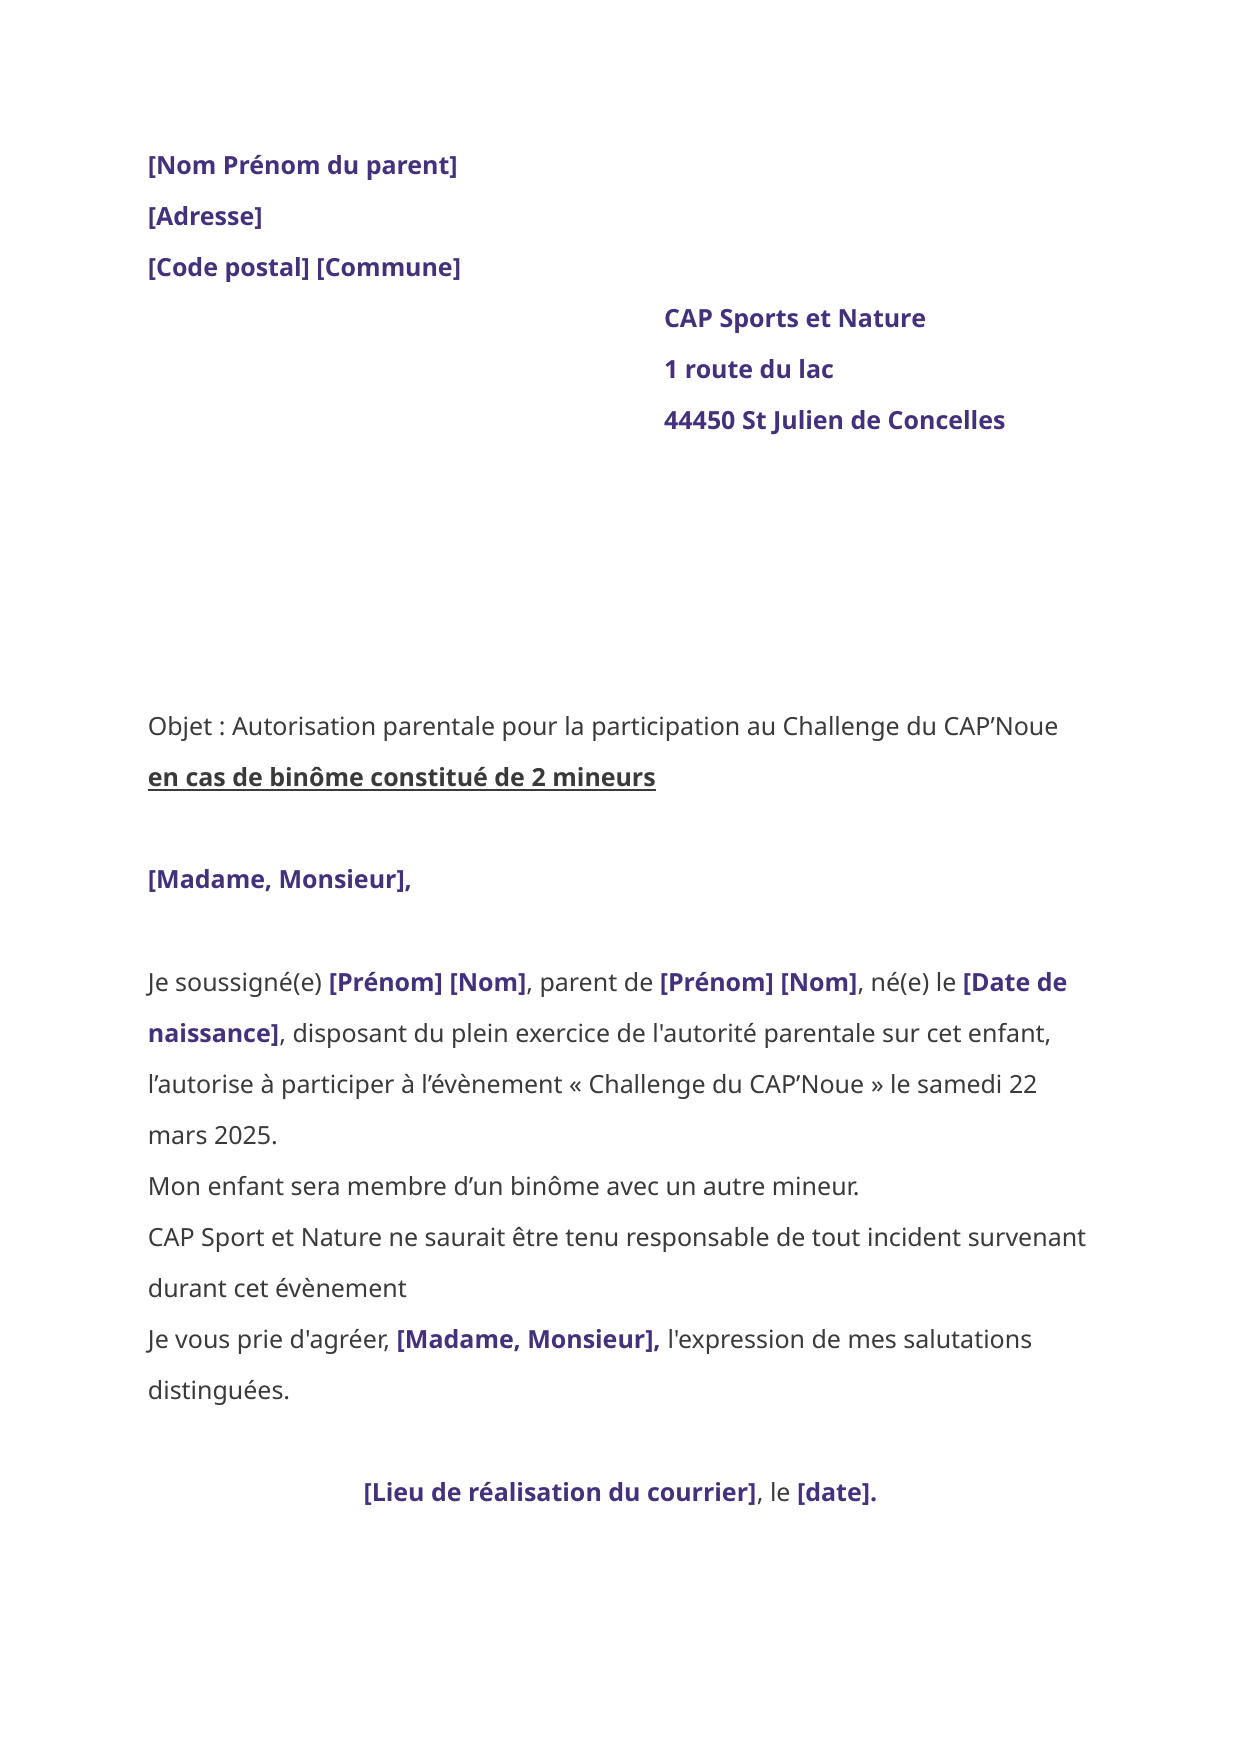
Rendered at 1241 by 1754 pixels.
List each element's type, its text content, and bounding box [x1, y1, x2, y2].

text [Madame, Monsieur], [148, 862, 1093, 896]
text [Nom Prénom du parent] [148, 148, 1093, 182]
text [Adresse] [148, 199, 1093, 233]
text [Code postal] [Commune] [148, 250, 1093, 284]
text [Lieu de réalisation du courrier], le [date]. [148, 1475, 1093, 1509]
text Mon enfant sera membre d’un binôme avec un autre mineur. [148, 1168, 1093, 1202]
text Je soussigné(e) [Prénom] [Nom], parent de [Prénom] [Nom], né(e) le [Date de naissance], disposant du plein exercice de l'autorité parentale sur cet enfant, l’autorise à participer à l’évènement « Challenge du CAP’Noue » le samedi 22 mars 2025. [148, 964, 1093, 1151]
text Je vous prie d'agréer, [Madame, Monsieur], l'expression de mes salutations distinguées. [148, 1322, 1093, 1407]
text 44450 St Julien de Concelles [148, 403, 1093, 437]
text CAP Sport et Nature ne saurait être tenu responsable de tout incident survenant durant cet évènement [148, 1219, 1093, 1304]
text 1 route du lac [148, 352, 1093, 386]
text CAP Sports et Nature [148, 301, 1093, 335]
text Objet : Autorisation parentale pour la participation au Challenge du CAP’Noue en cas de binôme constitué de 2 mineurs [148, 709, 1093, 794]
